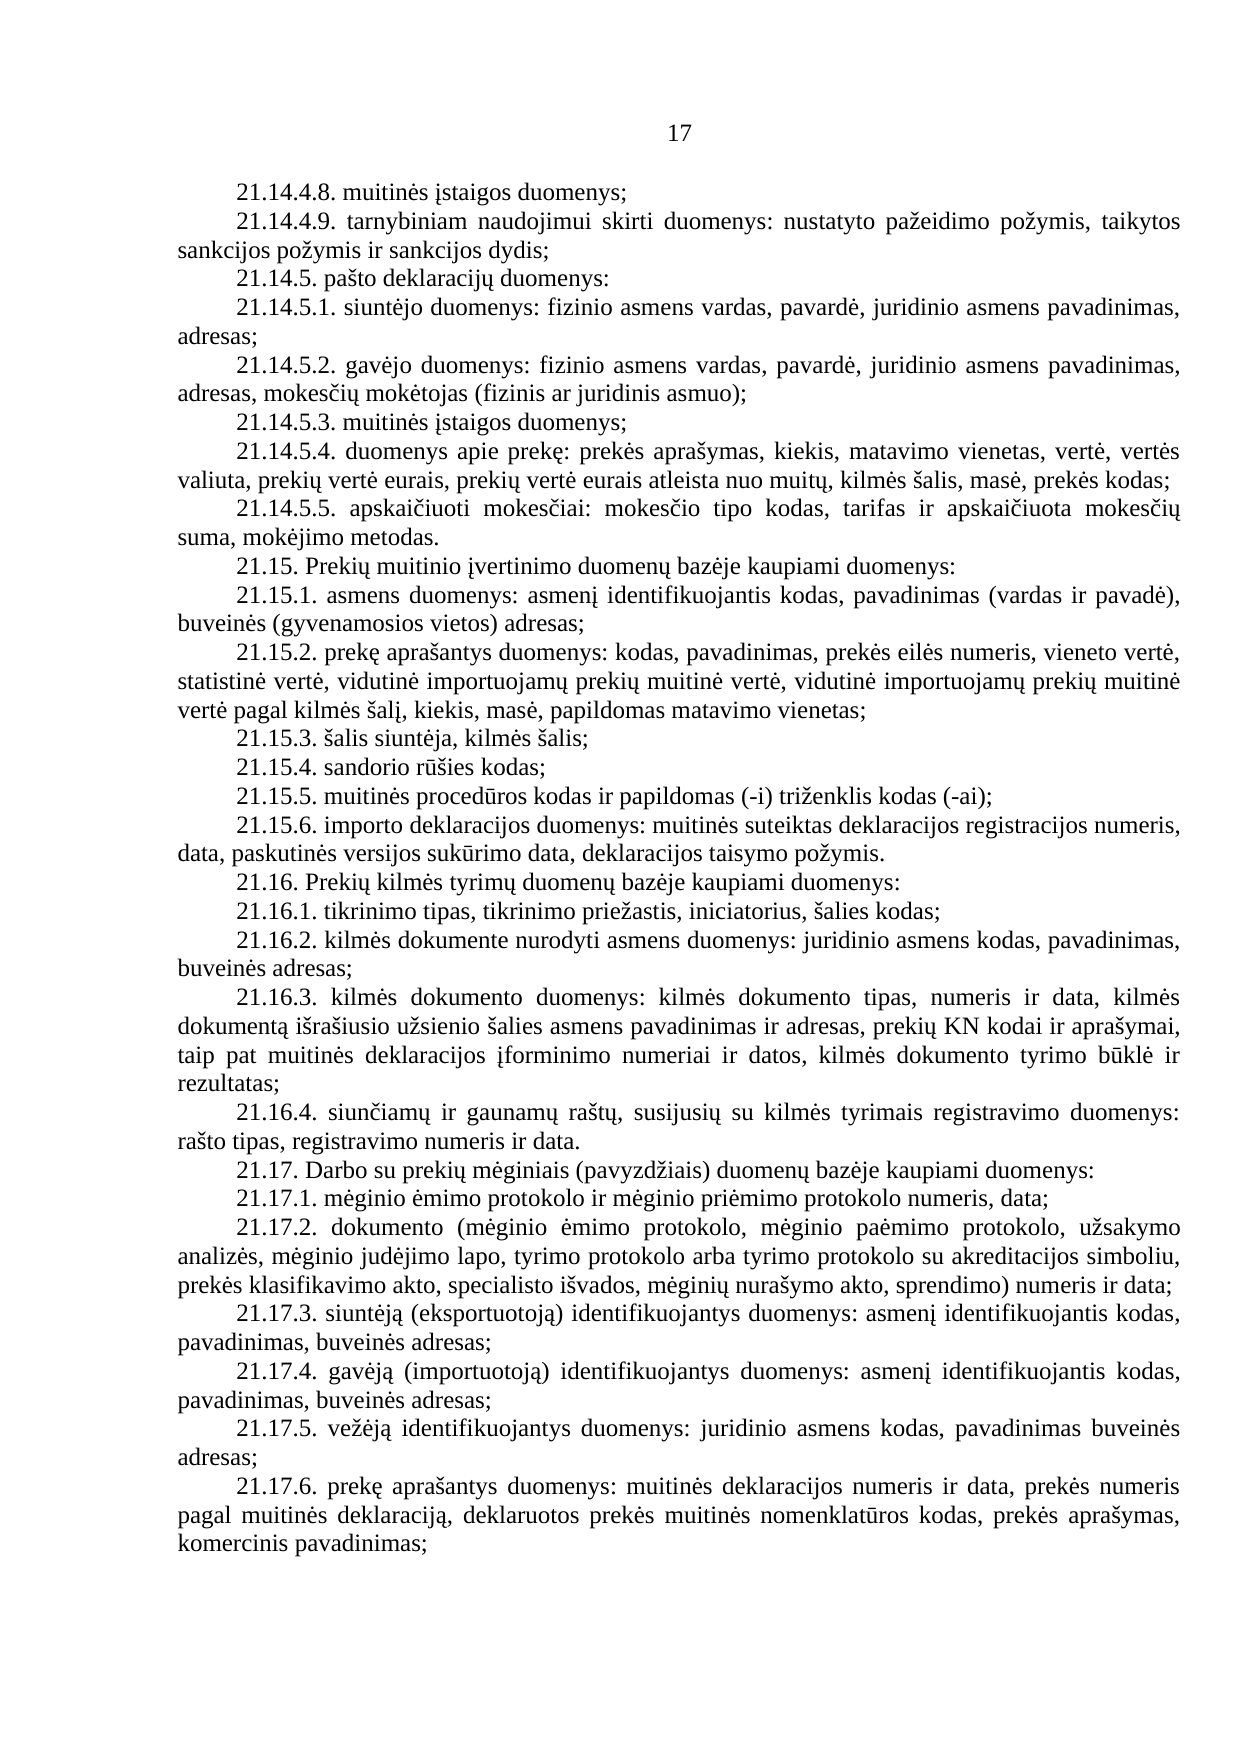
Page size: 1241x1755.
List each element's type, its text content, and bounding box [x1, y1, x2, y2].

text 21.15.4. sandorio rūšies kodas; [177, 752, 1181, 781]
text 21.14.5.4. duomenys apie prekę: prekės aprašymas, kiekis, matavimo vienetas, vertė, vertės valiuta, prekių vertė eurais, prekių vertė eurais atleista nuo muitų, kilmės šalis, masė, prekės kodas; [177, 436, 1181, 493]
text 21.16.2. kilmės dokumente nurodyti asmens duomenys: juridinio asmens kodas, pavadinimas, buveinės adresas; [177, 925, 1181, 982]
text 21.15.5. muitinės procedūros kodas ir papildomas (-i) triženklis kodas (-ai); [177, 781, 1181, 810]
text 21.16.1. tikrinimo tipas, tikrinimo priežastis, iniciatorius, šalies kodas; [177, 896, 1181, 925]
text 21.14.4.8. muitinės įstaigos duomenys; [177, 177, 1181, 206]
text 21.15.2. prekę aprašantys duomenys: kodas, pavadinimas, prekės eilės numeris, vieneto vertė, statistinė vertė, vidutinė importuojamų prekių muitinė vertė, vidutinė importuojamų prekių muitinė vertė pagal kilmės šalį, kiekis, masė, papildomas matavimo vienetas; [177, 637, 1181, 723]
text 21.17.5. vežėją identifikuojantys duomenys: juridinio asmens kodas, pavadinimas buveinės adresas; [177, 1413, 1181, 1471]
text 21.14.5.3. muitinės įstaigos duomenys; [177, 407, 1181, 436]
text 21.14.5.2. gavėjo duomenys: fizinio asmens vardas, pavardė, juridinio asmens pavadinimas, adresas, mokesčių mokėtojas (fizinis ar juridinis asmuo); [177, 350, 1181, 407]
text 21.14.5.5. apskaičiuoti mokesčiai: mokesčio tipo kodas, tarifas ir apskaičiuota mokesčių suma, mokėjimo metodas. [177, 493, 1181, 551]
text 21.17. Darbo su prekių mėginiais (pavyzdžiais) duomenų bazėje kaupiami duomenys: [177, 1155, 1181, 1183]
text 21.17.1. mėginio ėmimo protokolo ir mėginio priėmimo protokolo numeris, data; [177, 1183, 1181, 1212]
text 21.17.3. siuntėją (eksportuotoją) identifikuojantys duomenys: asmenį identifikuojantis kodas, pavadinimas, buveinės adresas; [177, 1298, 1181, 1356]
text 21.14.5.1. siuntėjo duomenys: fizinio asmens vardas, pavardė, juridinio asmens pavadinimas, adresas; [177, 292, 1181, 350]
text 21.14.5. pašto deklaracijų duomenys: [177, 263, 1181, 292]
text 21.15.6. importo deklaracijos duomenys: muitinės suteiktas deklaracijos registracijos numeris, data, paskutinės versijos sukūrimo data, deklaracijos taisymo požymis. [177, 810, 1181, 867]
text 21.17.4. gavėją (importuotoją) identifikuojantys duomenys: asmenį identifikuojantis kodas, pavadinimas, buveinės adresas; [177, 1356, 1181, 1413]
text 21.17.6. prekę aprašantys duomenys: muitinės deklaracijos numeris ir data, prekės numeris pagal muitinės deklaraciją, deklaruotos prekės muitinės nomenklatūros kodas, prekės aprašymas, komercinis pavadinimas; [177, 1471, 1181, 1557]
text 21.16.4. siunčiamų ir gaunamų raštų, susijusių su kilmės tyrimais registravimo duomenys: rašto tipas, registravimo numeris ir data. [177, 1097, 1181, 1155]
text 21.15.1. asmens duomenys: asmenį identifikuojantis kodas, pavadinimas (vardas ir pavadė), buveinės (gyvenamosios vietos) adresas; [177, 580, 1181, 637]
text 21.17.2. dokumento (mėginio ėmimo protokolo, mėginio paėmimo protokolo, užsakymo analizės, mėginio judėjimo lapo, tyrimo protokolo arba tyrimo protokolo su akreditacijos simboliu, prekės klasifikavimo akto, specialisto išvados, mėginių nurašymo akto, sprendimo) numeris ir data; [177, 1212, 1181, 1298]
text 21.14.4.9. tarnybiniam naudojimui skirti duomenys: nustatyto pažeidimo požymis, taikytos sankcijos požymis ir sankcijos dydis; [177, 206, 1181, 263]
text 21.15. Prekių muitinio įvertinimo duomenų bazėje kaupiami duomenys: [177, 551, 1181, 580]
text 21.15.3. šalis siuntėja, kilmės šalis; [177, 723, 1181, 752]
text 21.16. Prekių kilmės tyrimų duomenų bazėje kaupiami duomenys: [177, 867, 1181, 896]
text 21.16.3. kilmės dokumento duomenys: kilmės dokumento tipas, numeris ir data, kilmės dokumentą išrašiusio užsienio šalies asmens pavadinimas ir adresas, prekių KN kodai ir aprašymai, taip pat muitinės deklaracijos įforminimo numeriai ir datos, kilmės dokumento tyrimo būklė ir rezultatas; [177, 982, 1181, 1097]
